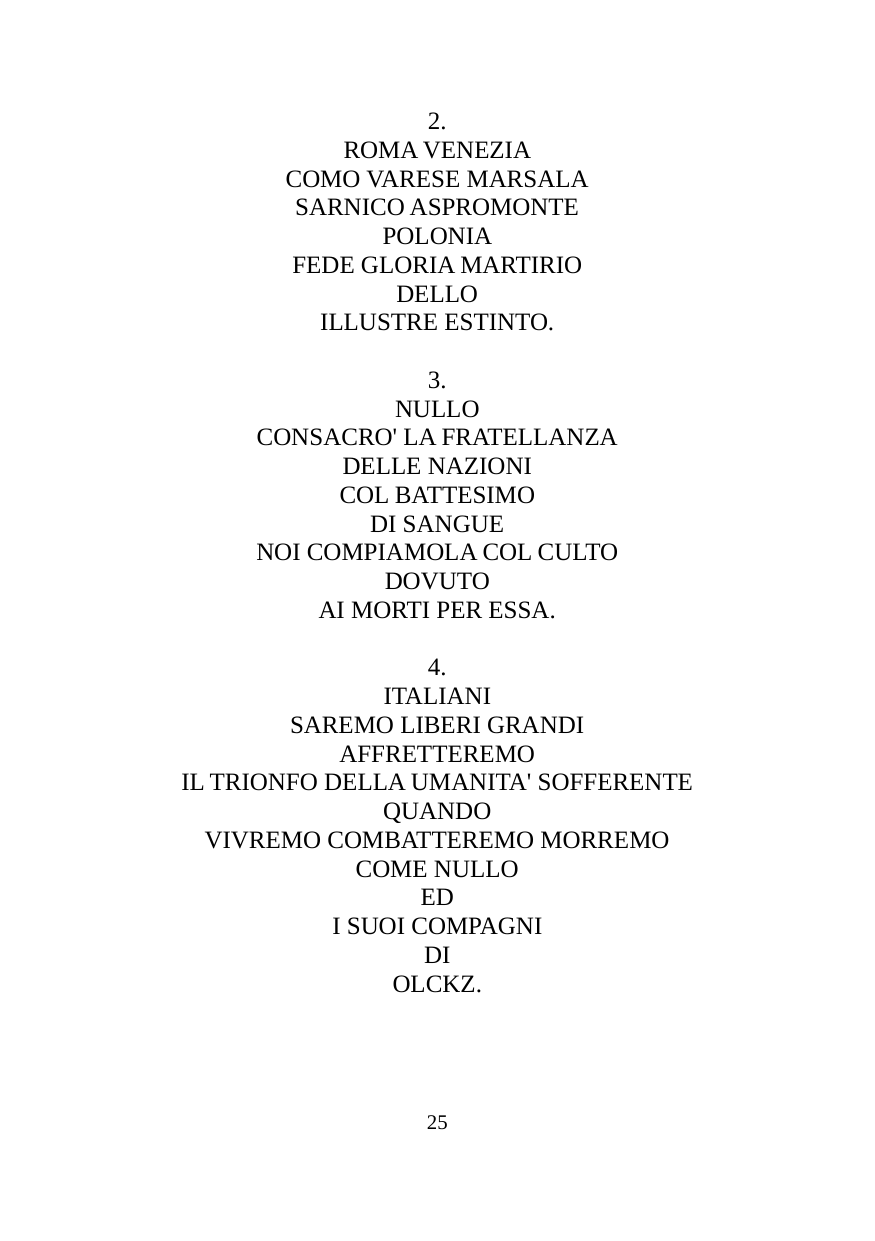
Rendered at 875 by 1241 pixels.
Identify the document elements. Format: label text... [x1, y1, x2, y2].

text ED [106, 882, 768, 911]
text VIVREMO COMBATTEREMO MORREMO [106, 825, 768, 854]
text ROMA VENEZIA [106, 135, 768, 164]
text 4. [106, 652, 768, 681]
text COMO VARESE MARSALA [106, 164, 768, 192]
text COL BATTESIMO [106, 480, 768, 509]
text ITALIANI [106, 681, 768, 710]
text FEDE GLORIA MARTIRIO [106, 250, 768, 279]
text DELLO [106, 279, 768, 307]
text CONSACRO' LA FRATELLANZA [106, 422, 768, 451]
text 3. [106, 365, 768, 394]
text OLCKZ. [106, 969, 768, 997]
text SARNICO ASPROMONTE [106, 192, 768, 221]
text DI [106, 940, 768, 969]
text NULLO [106, 394, 768, 422]
text ILLUSTRE ESTINTO. [106, 307, 768, 336]
text 2. [106, 106, 768, 135]
text QUANDO [106, 796, 768, 825]
text COME NULLO [106, 854, 768, 882]
text AI MORTI PER ESSA. [106, 595, 768, 624]
text DI SANGUE [106, 509, 768, 537]
text DOVUTO [106, 566, 768, 595]
text POLONIA [106, 221, 768, 250]
text DELLE NAZIONI [106, 451, 768, 480]
text NOI COMPIAMOLA COL CULTO [106, 537, 768, 566]
text SAREMO LIBERI GRANDI [106, 710, 768, 739]
text AFFRETTEREMO [106, 739, 768, 767]
text IL TRIONFO DELLA UMANITA' SOFFERENTE [106, 767, 768, 796]
text I SUOI COMPAGNI [106, 911, 768, 940]
